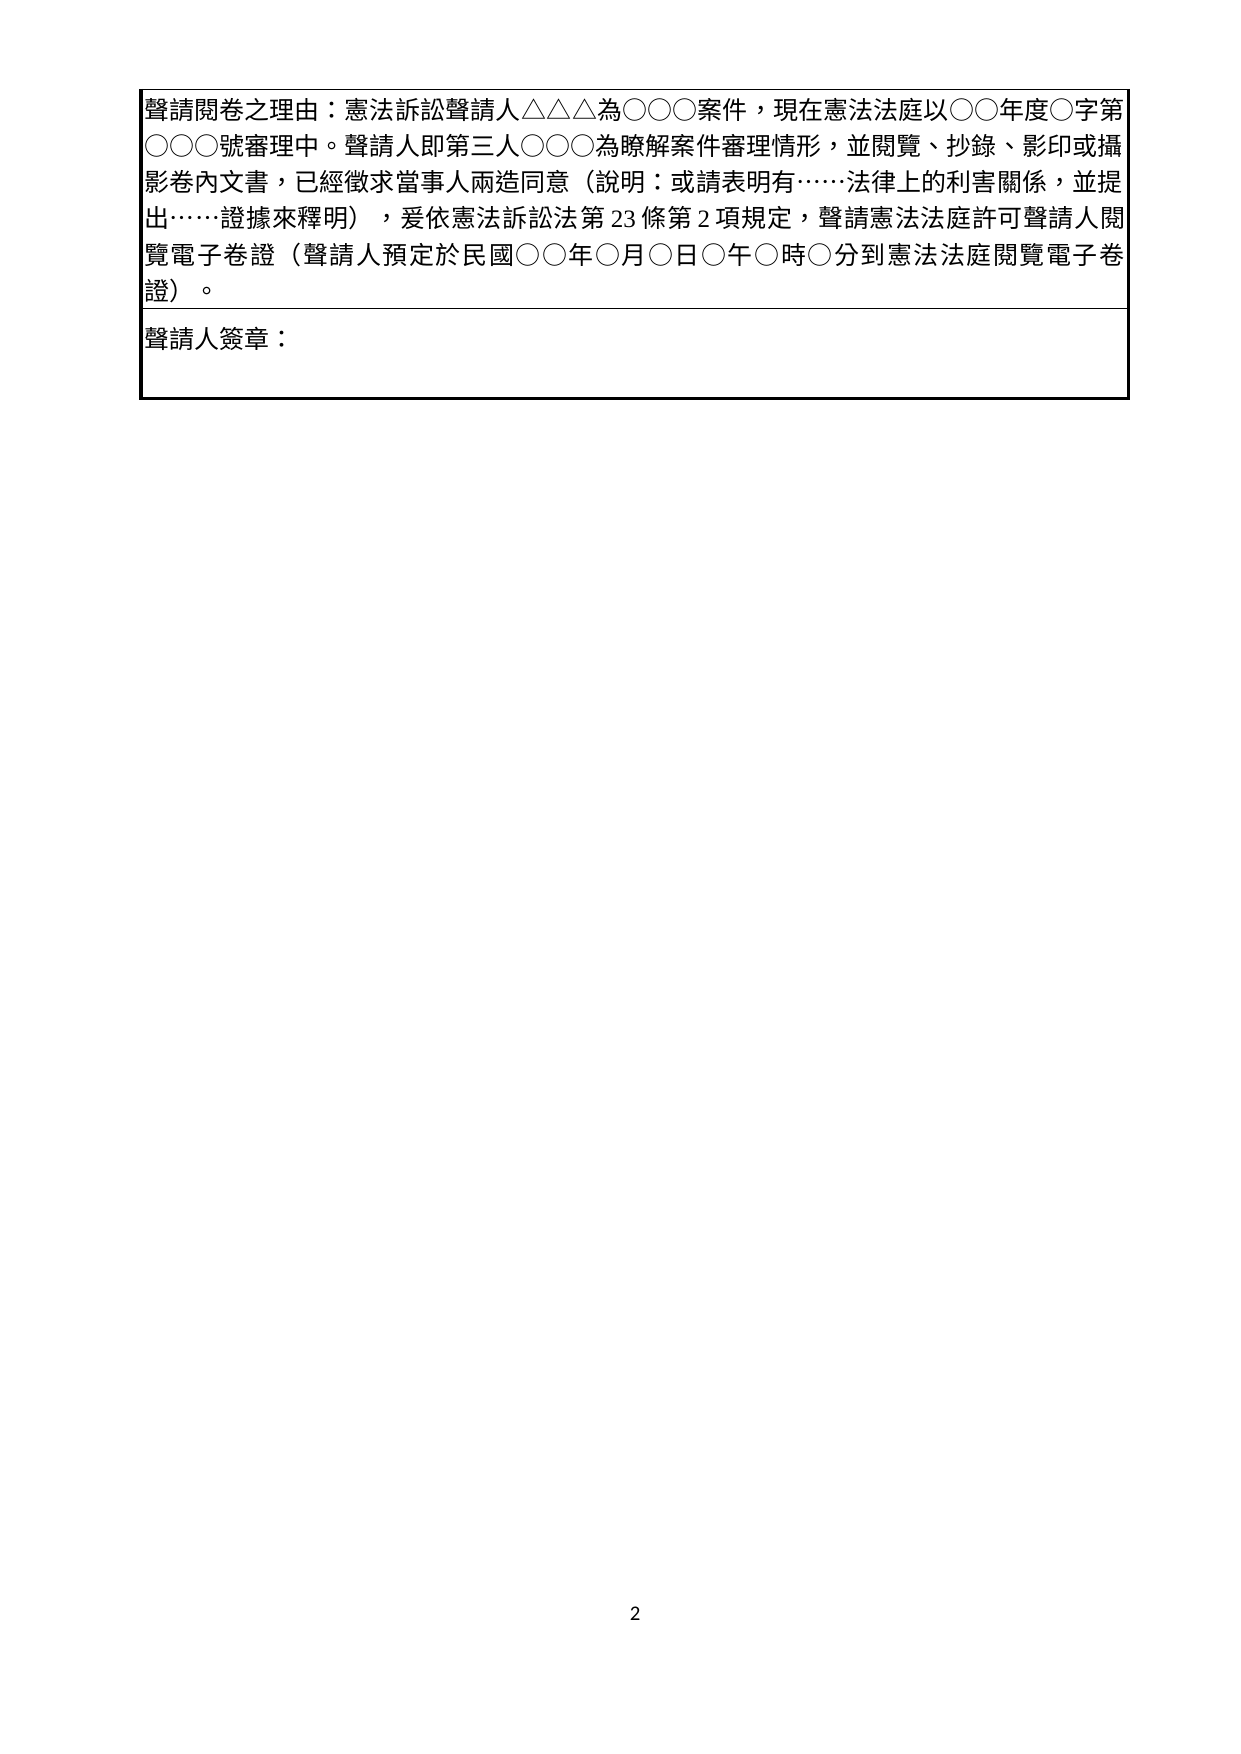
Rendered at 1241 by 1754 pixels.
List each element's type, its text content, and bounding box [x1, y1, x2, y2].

table_cell 聲請人簽章： [143, 309, 1127, 397]
table_cell 聲請閱卷之理由：憲法訴訟聲請人△△△為○○○案件，現在憲法法庭以○○年度○字第○○○號審理中。聲請人即第三人○○○為瞭解案件審理情形，並閱覽、抄錄、影印或攝影卷內文書，已經徵求當事人兩造同意（說明：或請表明有……法律上的利害關係，並提出……證據來釋明），爰依憲法訴訟法第23條第2項規定，聲請憲法法庭許可聲請人閱覽電子卷證（聲請人預定於民國○○年○月○日○午○時○分到憲法法庭閱覽電子卷證）。 [143, 90, 1127, 308]
